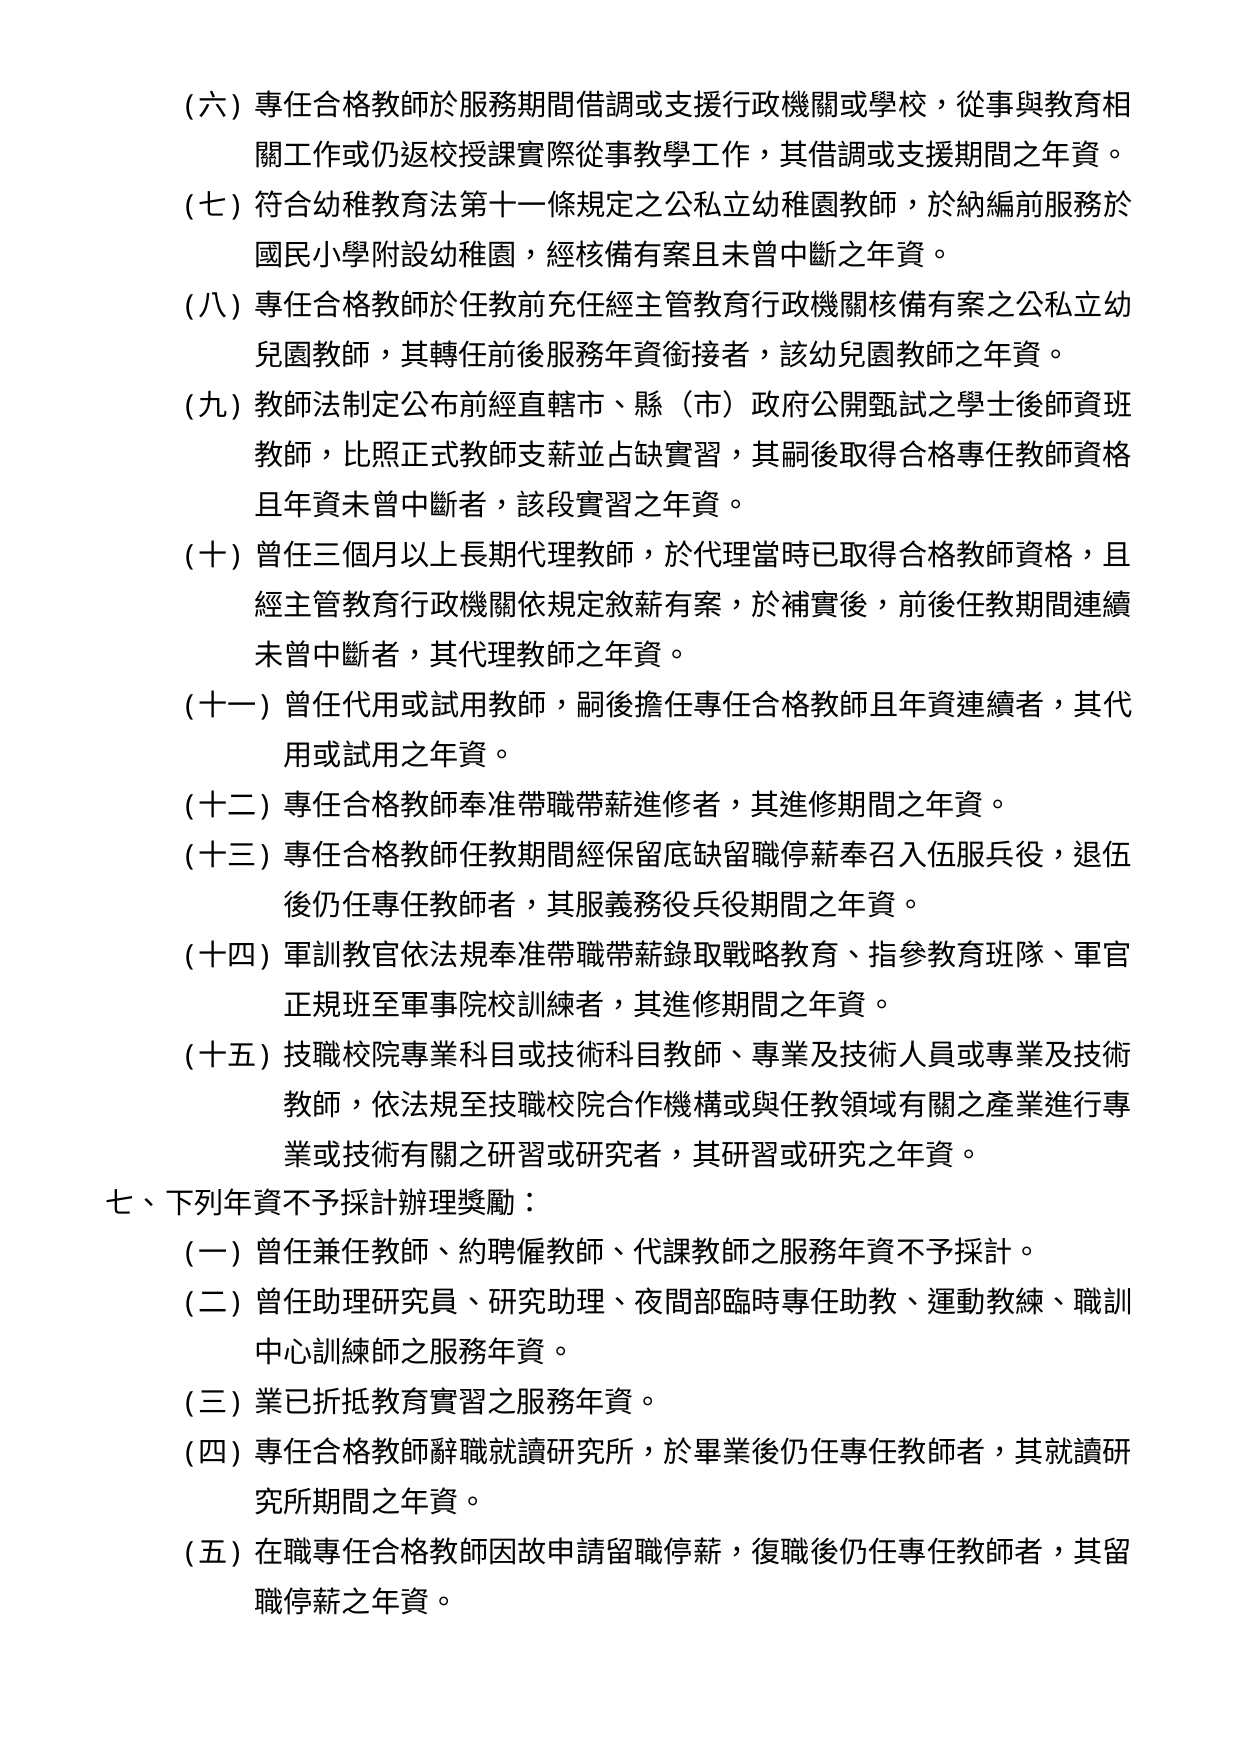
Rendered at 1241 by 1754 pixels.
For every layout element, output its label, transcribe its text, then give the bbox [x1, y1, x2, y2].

list 軍訓教官依法規奉准帶職帶薪錄取戰略教育、指參教育班隊、軍官正規班至軍事院校訓練者，其進修期間之年資。 [180, 925, 1134, 1025]
list 教師法制定公布前經直轄市、縣（市）政府公開甄試之學士後師資班教師，比照正式教師支薪並占缺實習，其嗣後取得合格專任教師資格且年資未曾中斷者，該段實習之年資。 [180, 375, 1134, 525]
list 專任合格教師任教期間經保留底缺留職停薪奉召入伍服兵役，退伍後仍任專任教師者，其服義務役兵役期間之年資。 [180, 825, 1134, 925]
list 專任合格教師奉准帶職帶薪進修者，其進修期間之年資。 [180, 775, 1134, 825]
list 專任合格教師辭職就讀研究所，於畢業後仍任專任教師者，其就讀研究所期間之年資。 [180, 1423, 1134, 1523]
list 技職校院專業科目或技術科目教師、專業及技術人員或專業及技術教師，依法規至技職校院合作機構或與任教領域有關之產業進行專業或技術有關之研習或研究者，其研習或研究之年資。 [180, 1025, 1134, 1175]
list 曾任兼任教師、約聘僱教師、代課教師之服務年資不予採計。 [180, 1223, 1134, 1273]
list 業已折抵教育實習之服務年資。 [180, 1373, 1134, 1423]
list 符合幼稚教育法第十一條規定之公私立幼稚園教師，於納編前服務於國民小學附設幼稚園，經核備有案且未曾中斷之年資。 [180, 175, 1134, 275]
list 曾任助理研究員、研究助理、夜間部臨時專任助教、運動教練、職訓中心訓練師之服務年資。 [180, 1273, 1134, 1373]
list 曾任三個月以上長期代理教師，於代理當時已取得合格教師資格，且經主管教育行政機關依規定敘薪有案，於補實後，前後任教期間連續未曾中斷者，其代理教師之年資。 [180, 525, 1134, 675]
list 在職專任合格教師因故申請留職停薪，復職後仍任專任教師者，其留職停薪之年資。 [180, 1523, 1134, 1623]
list 專任合格教師於任教前充任經主管教育行政機關核備有案之公私立幼兒園教師，其轉任前後服務年資銜接者，該幼兒園教師之年資。 [180, 275, 1134, 375]
list 下列年資不予採計辦理獎勵： [105, 1175, 1134, 1223]
list 曾任代用或試用教師，嗣後擔任專任合格教師且年資連續者，其代用或試用之年資。 [180, 675, 1134, 775]
list 專任合格教師於服務期間借調或支援行政機關或學校，從事與教育相關工作或仍返校授課實際從事教學工作，其借調或支援期間之年資。 [180, 75, 1134, 175]
